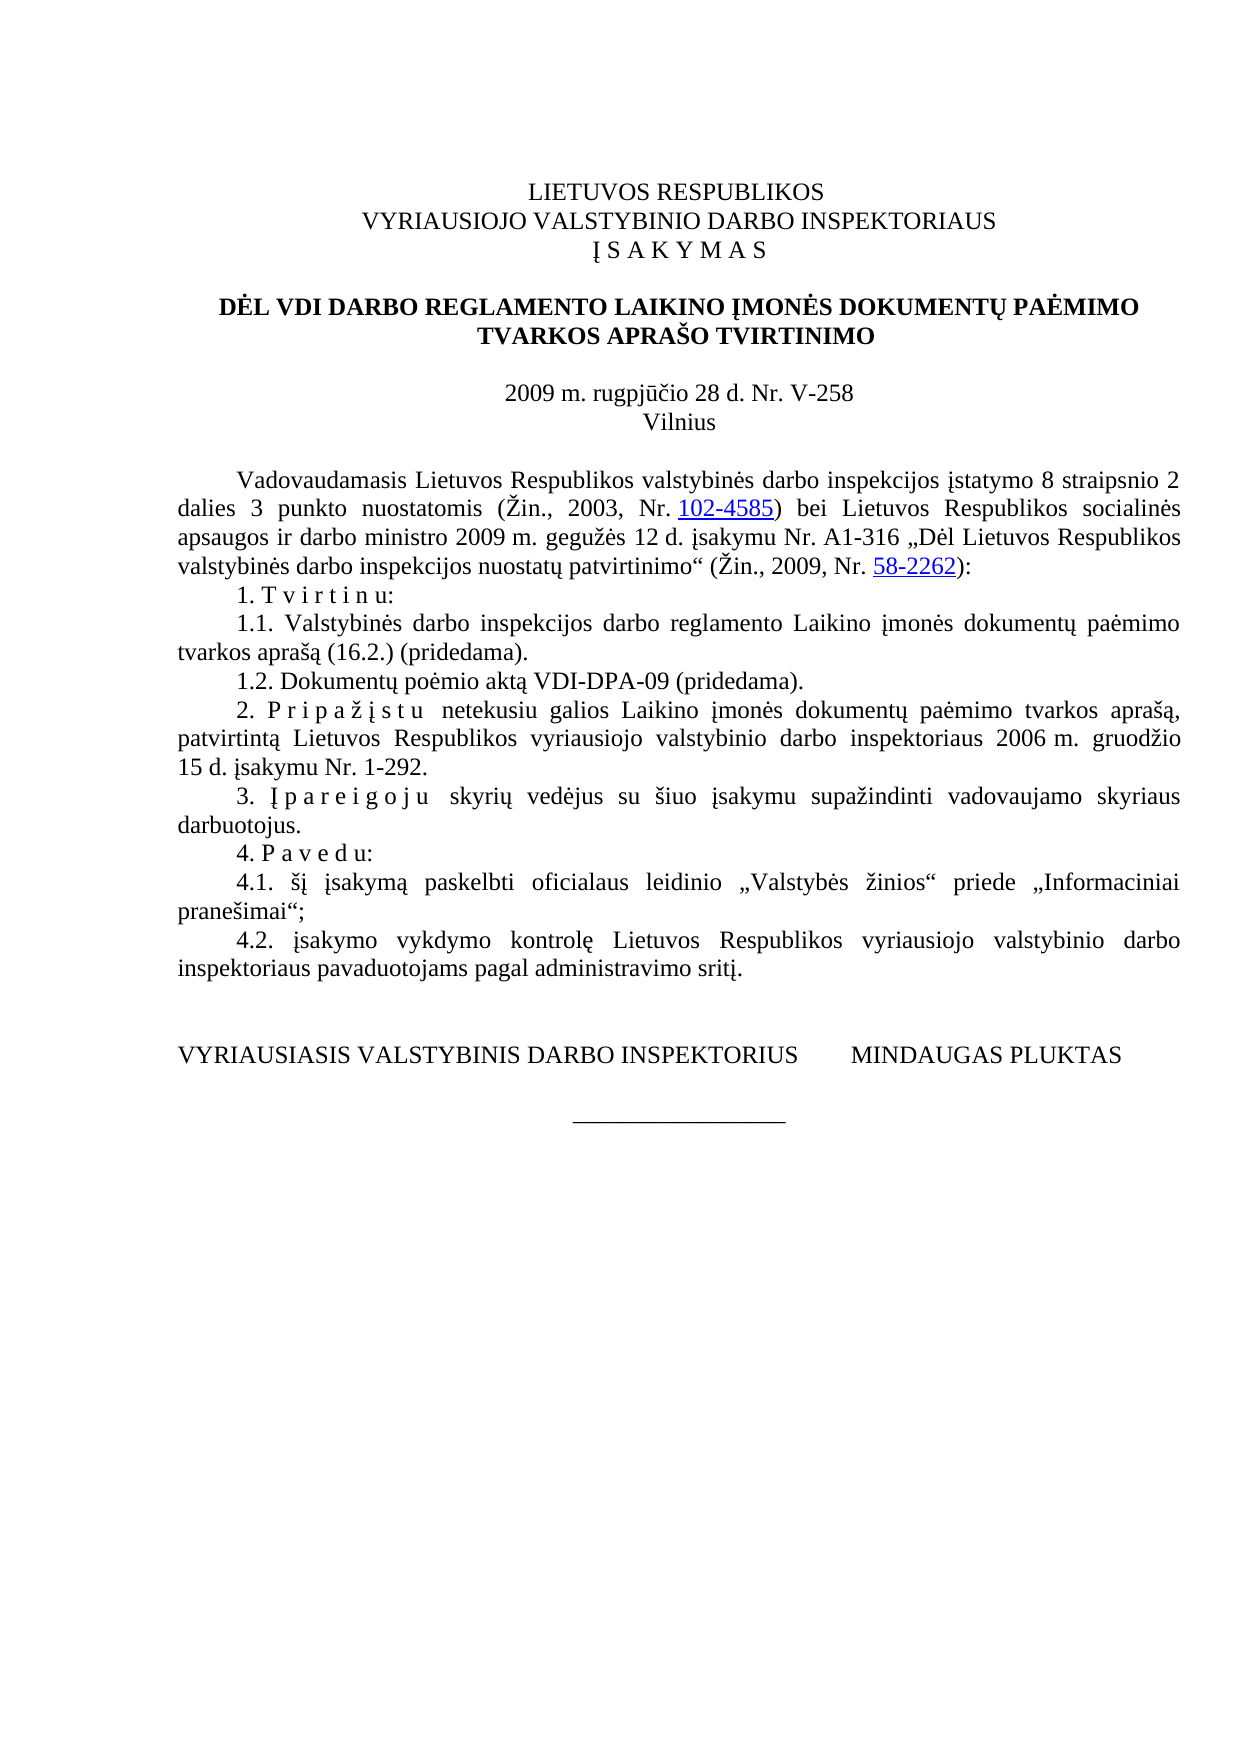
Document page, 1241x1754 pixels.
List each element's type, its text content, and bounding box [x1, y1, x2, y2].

text Vilnius [177, 407, 1181, 436]
text 4.1. šį įsakymą paskelbti oficialaus leidinio „Valstybės žinios“ priede „Informaciniai pranešimai“; [177, 867, 1181, 925]
text 1.1. Valstybinės darbo inspekcijos darbo reglamento Laikino įmonės dokumentų paėmimo tvarkos aprašą (16.2.) (pridedama). [177, 608, 1181, 666]
text _________________ [177, 1097, 1181, 1126]
text 2009 m. rugpjūčio 28 d. Nr. V-258 [177, 378, 1181, 407]
text 4. Pavedu: [177, 838, 1181, 867]
text DĖL VDI DARBO REGLAMENTO LAIKINO ĮMONĖS DOKUMENTŲ PAĖMIMO TVARKOS APRAŠO TVIRTINIMO [177, 292, 1181, 350]
text vyriausiasis valstybinis darbo inspektorius Mindaugas Pluktas [177, 1040, 1181, 1068]
text 1.2. Dokumentų poėmio aktą VDI-DPA-09 (pridedama). [177, 666, 1181, 695]
text 1. Tvirtinu: [177, 580, 1181, 608]
text Vadovaudamasis Lietuvos Respublikos valstybinės darbo inspekcijos įstatymo 8 straipsnio 2 dalies 3 punkto nuostatomis (Žin., 2003, Nr. 102-4585) bei Lietuvos Respublikos socialinės apsaugos ir darbo ministro 2009 m. gegužės 12 d. įsakymu Nr. A1-316 „Dėl Lietuvos Respublikos valstybinės darbo inspekcijos nuostatų patvirtinimo“ (Žin., 2009, Nr. 58-2262): [177, 465, 1181, 580]
text ĮSAKYMAS [177, 235, 1181, 263]
text 3. Įpareigoju skyrių vedėjus su šiuo įsakymu supažindinti vadovaujamo skyriaus darbuotojus. [177, 781, 1181, 838]
text 2. Pripažįstu netekusiu galios Laikino įmonės dokumentų paėmimo tvarkos aprašą, patvirtintą Lietuvos Respublikos vyriausiojo valstybinio darbo inspektoriaus 2006 m. gruodžio 15 d. įsakymu Nr. 1-292. [177, 695, 1181, 781]
text 4.2. įsakymo vykdymo kontrolę Lietuvos Respublikos vyriausiojo valstybinio darbo inspektoriaus pavaduotojams pagal administravimo sritį. [177, 925, 1181, 982]
text VYRIAUSIOJO VALSTYBINIO DARBO INSPEKTORIAUS [177, 206, 1181, 235]
text LIETUVOS RESPUBLIKOS [177, 177, 1181, 206]
